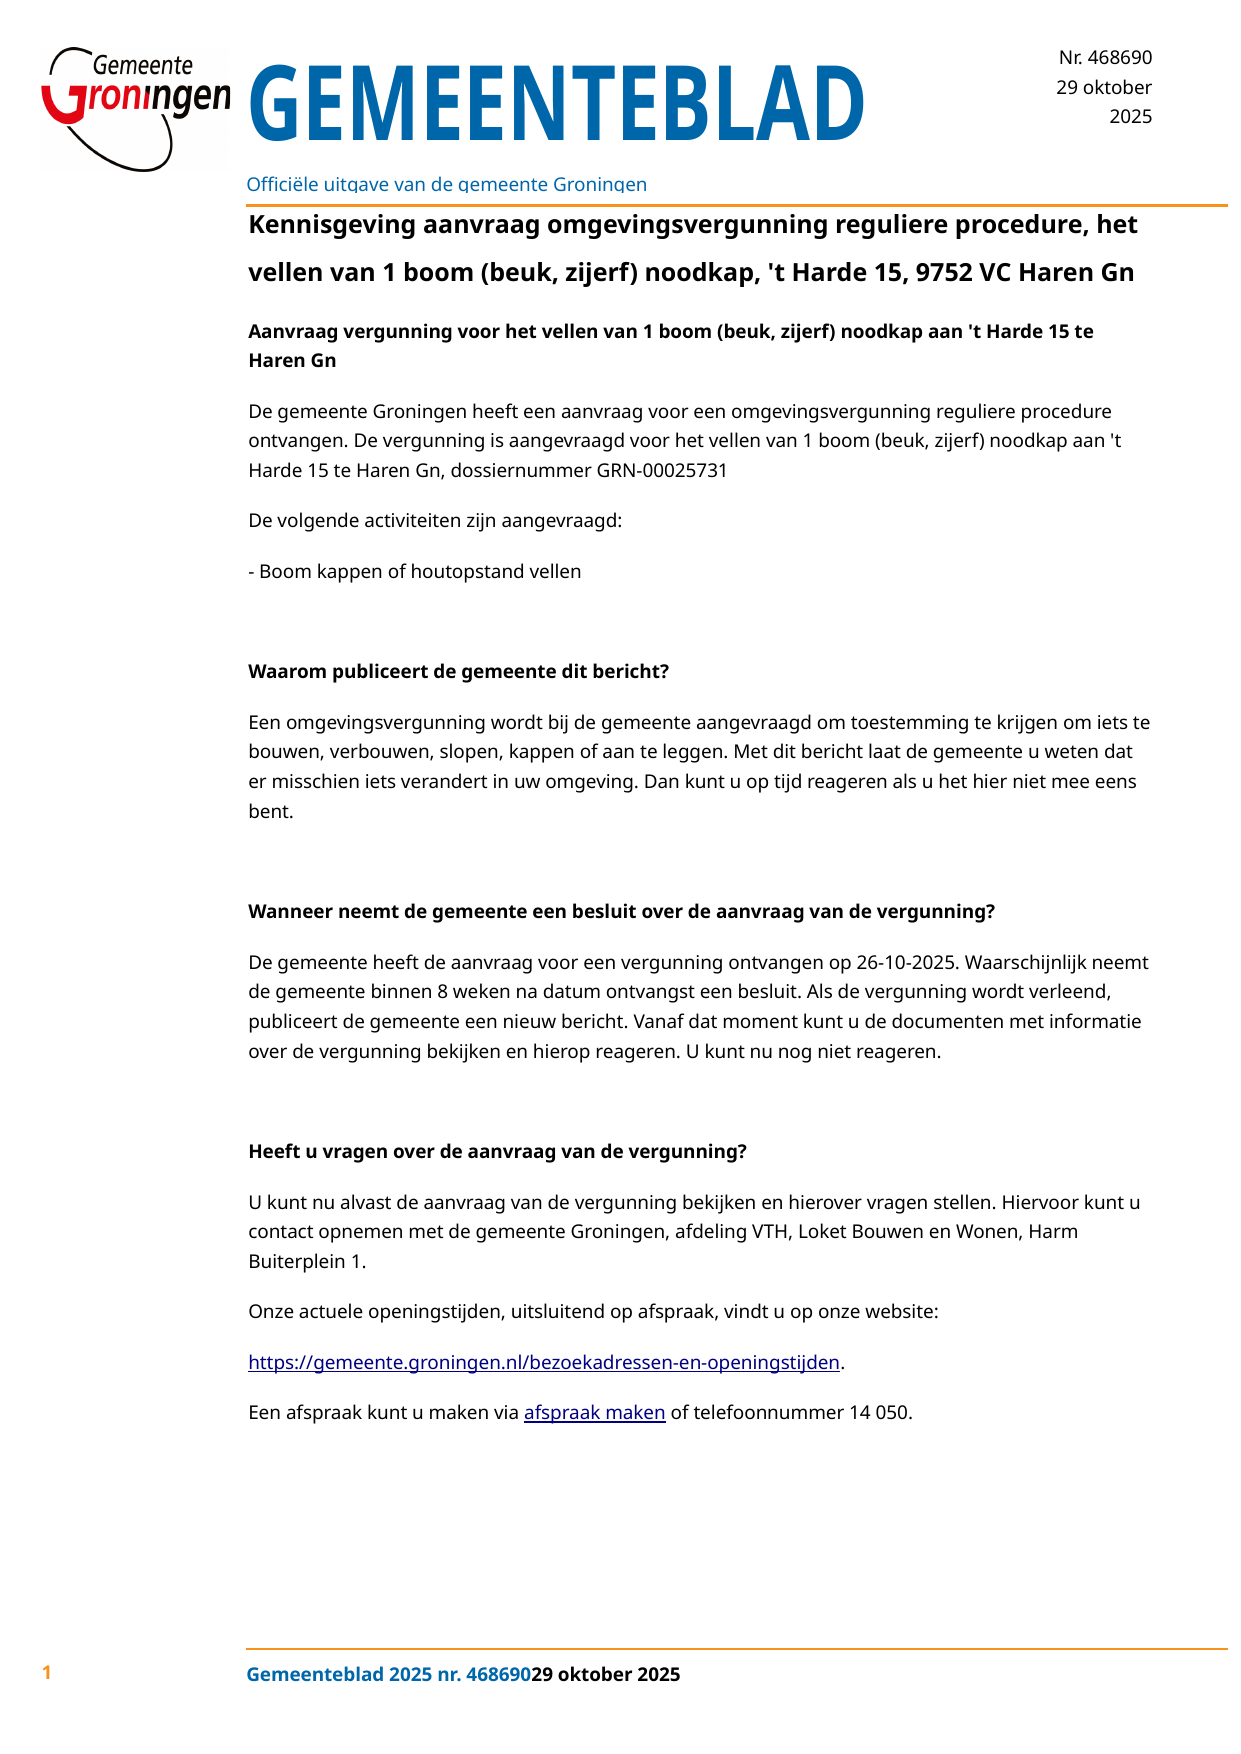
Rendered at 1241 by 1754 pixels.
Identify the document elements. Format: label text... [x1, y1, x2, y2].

text Onze actuele openingstijden, uitsluitend op afspraak, vindt u op onze website: [248, 1299, 1152, 1324]
text - Boom kappen of houtopstand vellen [248, 558, 1152, 584]
text https://gemeente.groningen.nl/bezoekadressen-en-openingstijden. [248, 1349, 1152, 1375]
text De gemeente heeft de aanvraag voor een vergunning ontvangen op 26-10-2025. Waarschijnlijk neemt de gemeente binnen 8 weken na datum ontvangst een besluit. Als de vergunning wordt verleend, publiceert de gemeente een nieuw bericht. Vanaf dat moment kunt u de documenten met informatie over de vergunning bekijken en hierop reageren. U kunt nu nog niet reageren. [248, 949, 1152, 1064]
text Kennisgeving aanvraag omgevingsvergunning reguliere procedure, het vellen van 1 boom (beuk, zijerf) noodkap, 't Harde 15, 9752 VC Haren Gn [248, 207, 1152, 288]
text Een omgevingsvergunning wordt bij de gemeente aangevraagd om toestemming te krijgen om iets te bouwen, verbouwen, slopen, kappen of aan te leggen. Met dit bericht laat de gemeente u weten dat er misschien iets verandert in uw omgeving. Dan kunt u op tijd reageren als u het hier niet mee eens bent. [248, 709, 1152, 824]
picture [41, 47, 231, 172]
text De gemeente Groningen heeft een aanvraag voor een omgevingsvergunning reguliere procedure ontvangen. De vergunning is aangevraagd voor het vellen van 1 boom (beuk, zijerf) noodkap aan 't Harde 15 te Haren Gn, dossiernummer GRN-00025731 [248, 398, 1152, 483]
text Wanneer neemt de gemeente een besluit over de aanvraag van de vergunning? [248, 899, 1152, 924]
text Heeft u vragen over de aanvraag van de vergunning? [248, 1139, 1152, 1164]
text U kunt nu alvast de aanvraag van de vergunning bekijken en hierover vragen stellen. Hiervoor kunt u contact opnemen met de gemeente Groningen, afdeling VTH, Loket Bouwen en Wonen, Harm Buiterplein 1. [248, 1189, 1152, 1274]
text Aanvraag vergunning voor het vellen van 1 boom (beuk, zijerf) noodkap aan 't Harde 15 te Haren Gn [248, 318, 1152, 373]
text Waarom publiceert de gemeente dit bericht? [248, 659, 1152, 684]
text Een afspraak kunt u maken via afspraak maken of telefoonnummer 14 050. [248, 1399, 1152, 1425]
text De volgende activiteiten zijn aangevraagd: [248, 507, 1152, 533]
